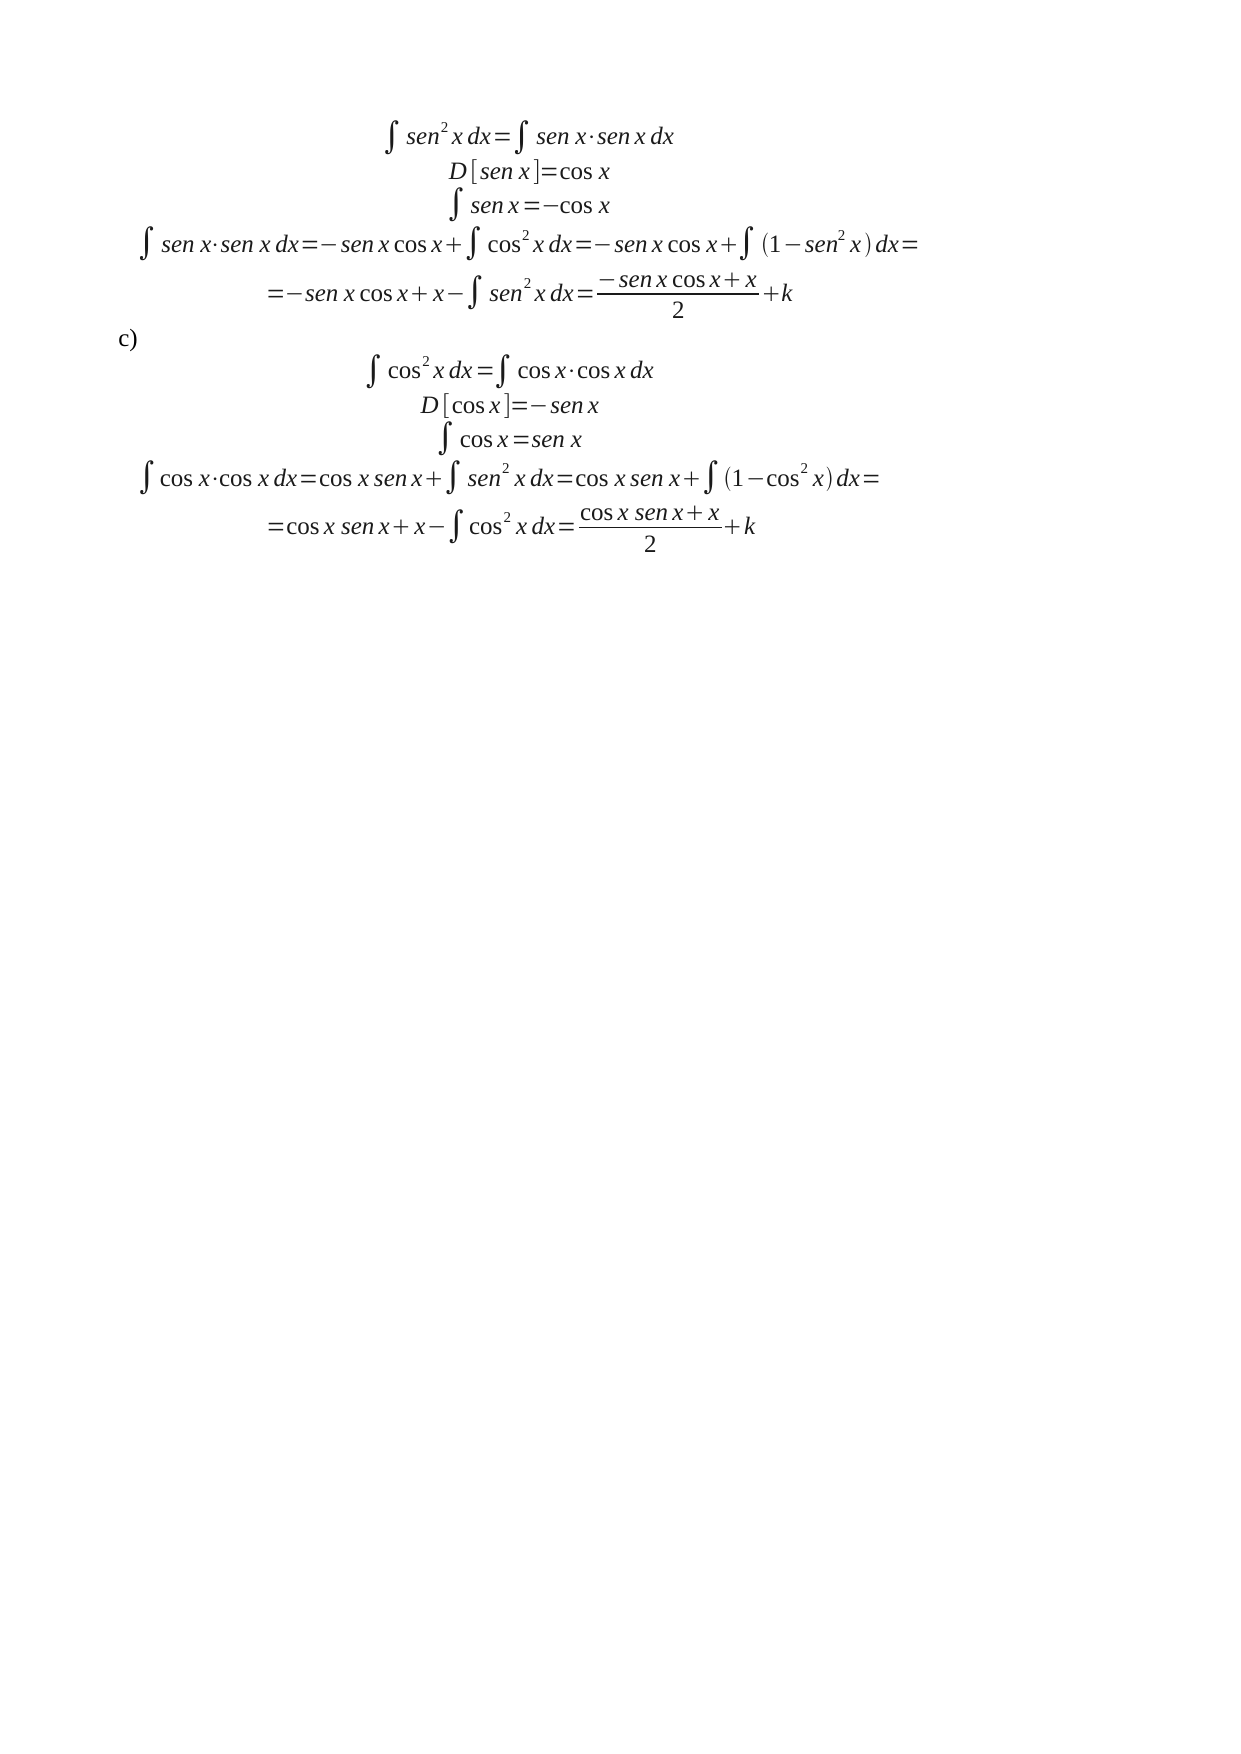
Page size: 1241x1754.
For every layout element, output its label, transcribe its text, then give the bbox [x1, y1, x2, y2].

text c) [118, 323, 1122, 352]
